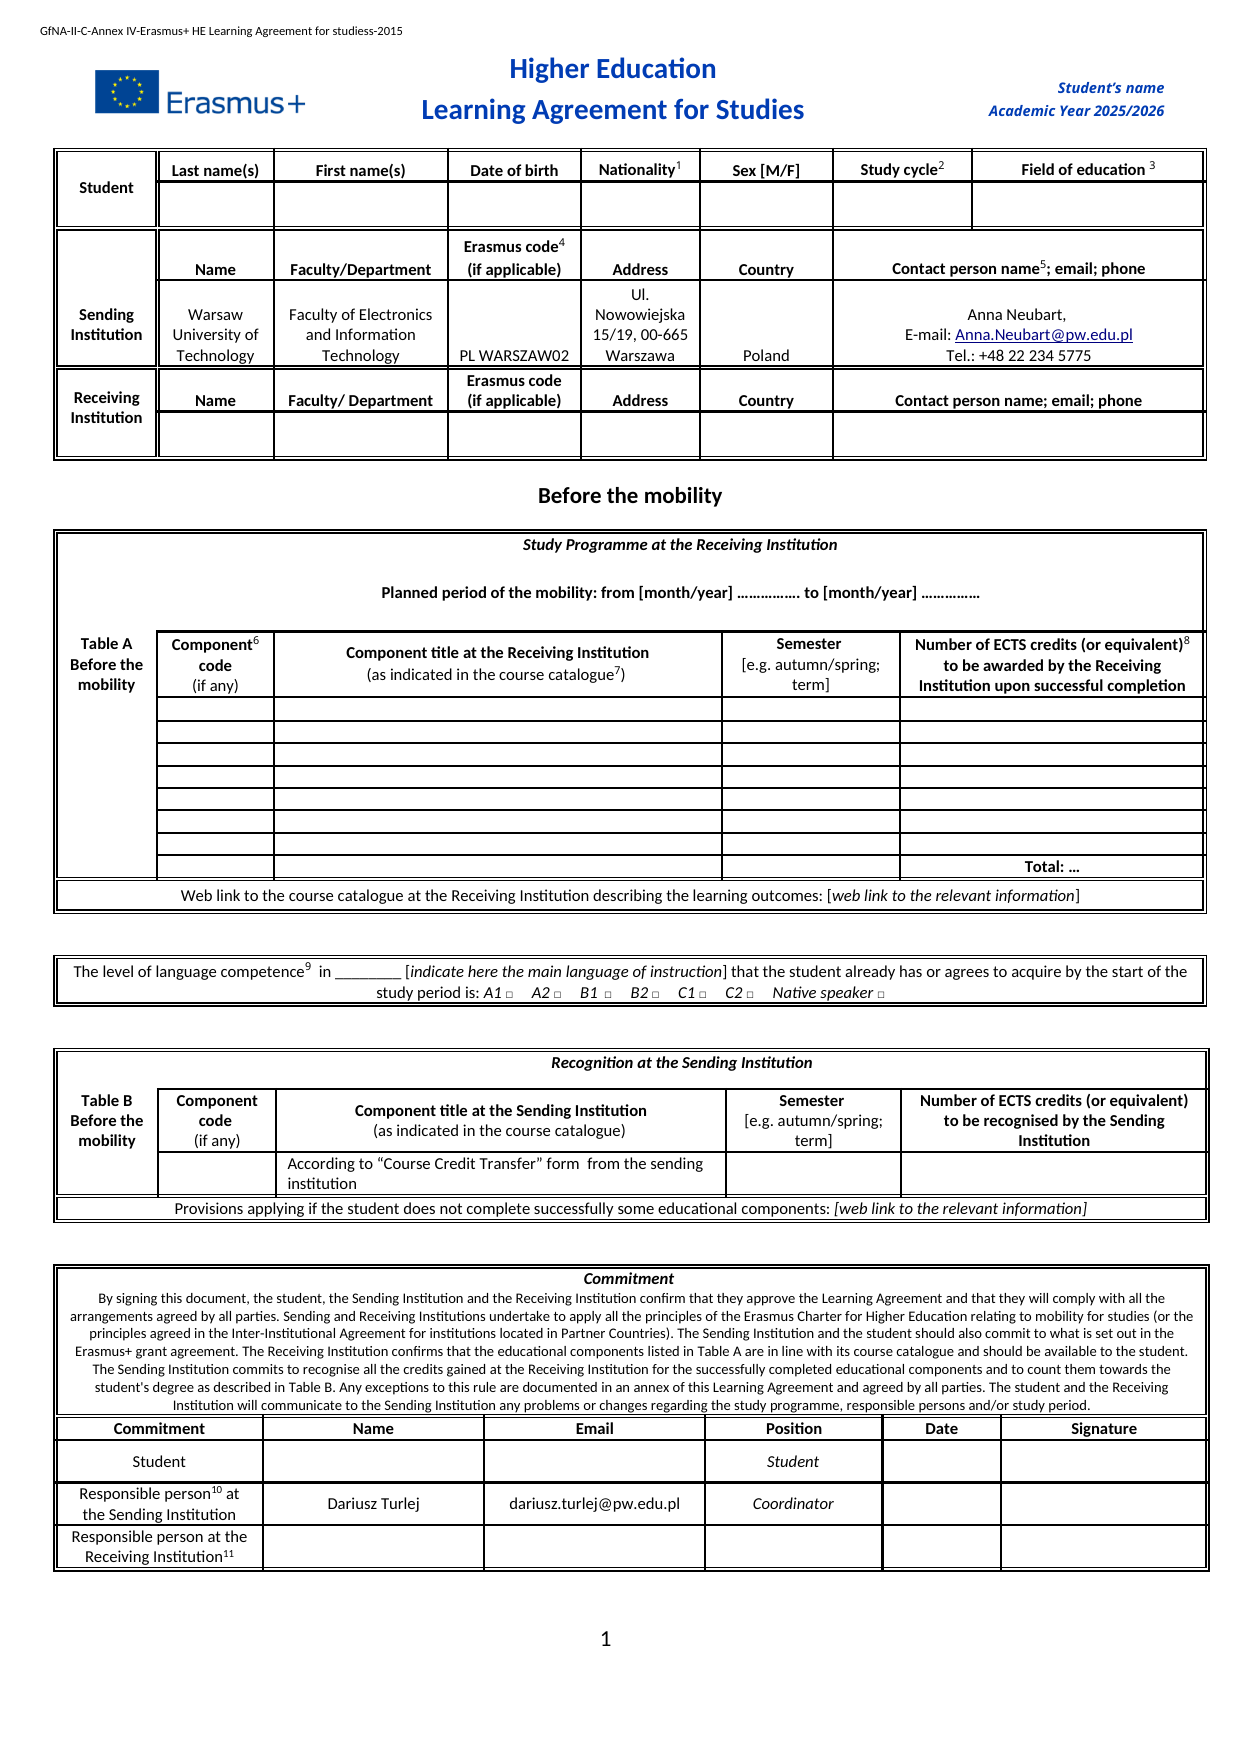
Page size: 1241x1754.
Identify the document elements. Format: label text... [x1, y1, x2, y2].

table_cell [58, 787, 156, 809]
table_cell [884, 1441, 1000, 1481]
table_cell Responsible person at the Sending Institution [58, 1484, 262, 1524]
table_cell [1087, 909, 1221, 954]
table_cell [701, 183, 832, 226]
table_cell Address [582, 370, 699, 410]
table_cell [1002, 1484, 1205, 1524]
table_cell [58, 696, 156, 720]
table_cell [158, 698, 273, 720]
table_cell Responsible person at the Receiving Institution [58, 1526, 262, 1567]
table_cell Table B Before the mobility [58, 1088, 157, 1151]
table_cell [925, 914, 1087, 954]
table_cell Receiving Institution [58, 370, 155, 456]
table_cell Provisions applying if the student does not complete successfully some educational components: [web link to the relevant information] [58, 1198, 1205, 1219]
table_cell [485, 1441, 704, 1481]
table_cell [158, 722, 273, 742]
table_cell [668, 914, 895, 954]
table_cell [157, 914, 273, 954]
table_cell [275, 722, 721, 742]
table_cell Dariusz Turlej [264, 1484, 483, 1524]
table_cell Anna Neubart, E-mail: Anna.Neubart@pw.edu.pl Tel.: +48 22 234 5775 [834, 281, 1202, 365]
table_cell Name [264, 1418, 483, 1439]
table_cell [901, 834, 1202, 854]
table_cell [902, 1153, 1205, 1194]
table_cell [58, 854, 156, 877]
table_cell [1207, 696, 1221, 720]
table_cell [275, 698, 721, 720]
table_cell Erasmus code (if applicable) [449, 231, 580, 279]
table_cell Contact person name; email; phone [834, 231, 1202, 279]
table_cell Table A Before the mobility [58, 630, 156, 696]
table_cell [1207, 410, 1221, 456]
table_cell dariusz.turlej@pw.edu.pl [485, 1484, 704, 1524]
table_cell Erasmus code (if applicable) [449, 370, 580, 410]
table_cell Country [701, 231, 832, 279]
table_cell [1207, 765, 1221, 787]
table_cell [275, 744, 721, 764]
table_cell [275, 789, 721, 809]
table_cell Name [160, 231, 273, 279]
table_cell Faculty/ Department [275, 370, 447, 410]
table_cell [275, 834, 721, 854]
table_cell [901, 767, 1202, 787]
table_cell [449, 183, 580, 226]
table_cell [58, 720, 156, 742]
table_cell [727, 1153, 900, 1194]
table_cell [58, 765, 156, 787]
table_cell [158, 811, 273, 832]
table_cell [1002, 1441, 1205, 1481]
table_cell [276, 1223, 468, 1264]
table_cell [834, 183, 971, 226]
table_cell Sending Institution [58, 231, 155, 365]
table_cell [1205, 456, 1221, 529]
table_header [1207, 148, 1221, 180]
table_cell [723, 767, 899, 787]
table_cell [274, 914, 464, 954]
table_cell [1207, 226, 1221, 279]
table_cell [901, 744, 1202, 764]
table_cell [1207, 809, 1221, 832]
table_cell [1207, 529, 1221, 630]
table_header [58, 1052, 158, 1088]
table_header Study cycle [834, 152, 971, 180]
table_cell [834, 413, 1202, 456]
table_cell Country [701, 370, 832, 410]
table_cell Faculty/Department [275, 231, 447, 279]
table_cell [58, 742, 156, 764]
table_cell Web link to the course catalogue at the Receiving Institution describing the learning outcomes: [web link to the relevant information] [58, 881, 1202, 909]
table_header Date of birth [449, 152, 580, 180]
table_cell [56, 914, 157, 954]
table_header Student [58, 152, 155, 226]
table_cell Before the mobility [56, 461, 1205, 529]
table_cell [582, 183, 699, 226]
table_cell Address [582, 231, 699, 279]
table_cell [901, 722, 1202, 742]
table_cell [1207, 832, 1221, 854]
table_cell [158, 1223, 276, 1264]
table_cell [1207, 742, 1221, 764]
table_cell [1074, 1223, 1207, 1264]
table_cell [723, 834, 899, 854]
table_header Recognition at the Sending Institution [158, 1052, 1205, 1088]
table_cell Component title at the Sending Institution (as indicated in the course catalogue) [277, 1090, 725, 1151]
table_cell [1207, 854, 1221, 877]
table_cell Component code (if any) [158, 633, 273, 696]
table_cell Total: … [901, 856, 1202, 877]
table_cell Commitment By signing this document, the student, the Sending Institution and the Receiving Institution confirm that they approve the Learning Agreement and that they will comply with all the arrangements agreed by all parties. Sending and Receiving Institutions undertake to apply all the principles of the Erasmus Charter for Higher Education relating to mobility for studies (or the principles agreed in the Inter-Institutional Agreement for institutions located in Partner Countries). The Sending Institution and the student should also commit to what is set out in the Erasmus+ grant agreement. The Receiving Institution confirms that the educational components listed in Table A are in line with its course catalogue and should be available to the student. The Sending Institution commits to recognise all the credits gained at the Receiving Institution for the successfully completed educational components and to count them towards the student's degree as described in Table B. Any exceptions to this rule are documented in an annex of this Learning Agreement and agreed by all parties. The student and the Receiving Institution will communicate to the Sending Institution any problems or changes regarding the study programme, responsible persons and/or study period. [58, 1269, 1205, 1414]
table_cell [675, 1223, 764, 1264]
table_cell [159, 1153, 275, 1194]
table_cell Student [706, 1441, 881, 1481]
table_cell [58, 832, 156, 854]
table_cell Name [160, 370, 273, 410]
table_cell [275, 183, 447, 226]
table_cell [572, 1223, 675, 1264]
table_cell According to “Course Credit Transfer” form from the sending institution [277, 1153, 725, 1194]
table_cell [1207, 955, 1221, 1002]
table_cell [275, 811, 721, 832]
table_cell Student [58, 1441, 262, 1481]
table_cell Ul. Nowowiejska 15/19, 00-665 Warszawa [582, 281, 699, 365]
table_cell Number of ECTS credits (or equivalent) to be recognised by the Sending Institution [902, 1090, 1205, 1151]
table_cell Poland [701, 281, 832, 365]
table_cell [158, 789, 273, 809]
table_cell [158, 834, 273, 854]
table_header Sex [M/F] [701, 152, 832, 180]
table_cell [158, 744, 273, 764]
table_cell Semester [e.g. autumn/spring; term] [727, 1090, 900, 1151]
table_cell Component title at the Receiving Institution (as indicated in the course catalogue) [275, 633, 721, 696]
table_cell [706, 1526, 881, 1567]
table_cell [1207, 365, 1221, 410]
table_cell [275, 413, 447, 456]
table_cell [901, 811, 1202, 832]
table_cell Position [706, 1418, 881, 1439]
table_cell [160, 183, 273, 226]
table_cell [1207, 180, 1221, 226]
table_cell Study Programme at the Receiving Institution Planned period of the mobility: from [month/year] ……………. to [month/year] …………… [157, 534, 1202, 630]
table_cell [264, 1526, 483, 1567]
table_header First name(s) [275, 152, 447, 180]
table_cell PL WARSZAW02 [449, 281, 580, 365]
table_cell The level of language competence in ________ [indicate here the main language of instruction] that the student already has or agrees to acquire by the start of the study period is: A1 ☐ A2 ☐ B1 ☐ B2 ☐ C1 ☐ C2 ☐ Native speaker ☐ [58, 959, 1202, 1002]
table_cell [485, 1526, 704, 1567]
table_cell [1207, 279, 1221, 365]
table_cell [158, 767, 273, 787]
table_cell Semester [e.g. autumn/spring; term] [723, 633, 899, 696]
table_cell [884, 1484, 1000, 1524]
table_cell [464, 914, 581, 954]
table_cell [901, 789, 1202, 809]
table_cell [973, 183, 1202, 226]
table_cell [723, 856, 899, 877]
table_cell [264, 1441, 483, 1481]
table_cell [901, 698, 1202, 720]
table_cell [449, 413, 580, 456]
table_cell [723, 698, 899, 720]
table_cell [884, 1526, 1000, 1567]
table_cell [1002, 1526, 1205, 1567]
table_cell [158, 856, 273, 877]
table_cell [1207, 877, 1221, 909]
table_cell Warsaw University of Technology [160, 281, 273, 365]
table_cell [1207, 630, 1221, 696]
table_cell Component code (if any) [159, 1090, 275, 1151]
table_header Nationality [582, 152, 699, 180]
table_header Field of education [973, 152, 1202, 180]
table_cell [723, 811, 899, 832]
table_cell Date [884, 1418, 1000, 1439]
table_cell [275, 856, 721, 877]
table_cell Contact person name; email; phone [834, 370, 1202, 410]
table_cell [275, 767, 721, 787]
table_cell [581, 914, 668, 954]
table_cell [160, 413, 273, 456]
table_cell [58, 534, 157, 630]
table_cell [58, 1151, 157, 1194]
table_cell [582, 413, 699, 456]
table_cell [911, 1223, 1074, 1264]
table_cell [764, 1223, 911, 1264]
table_cell [58, 809, 156, 832]
table_cell [723, 744, 899, 764]
table_cell Email [485, 1418, 704, 1439]
table_header Last name(s) [160, 152, 273, 180]
table_cell Faculty of Electronics and Information Technology [275, 281, 447, 365]
table_cell Coordinator [706, 1484, 881, 1524]
table_cell [1207, 787, 1221, 809]
table_cell [701, 413, 832, 456]
table_cell [723, 722, 899, 742]
table_cell [468, 1223, 572, 1264]
table_cell Signature [1002, 1418, 1205, 1439]
table_cell [895, 914, 925, 954]
table_cell [56, 1223, 158, 1264]
table_cell [723, 789, 899, 809]
table_cell [1207, 720, 1221, 742]
table_cell Commitment [58, 1418, 262, 1439]
table_cell Number of ECTS credits (or equivalent) to be awarded by the Receiving Institution upon successful completion [901, 633, 1202, 696]
